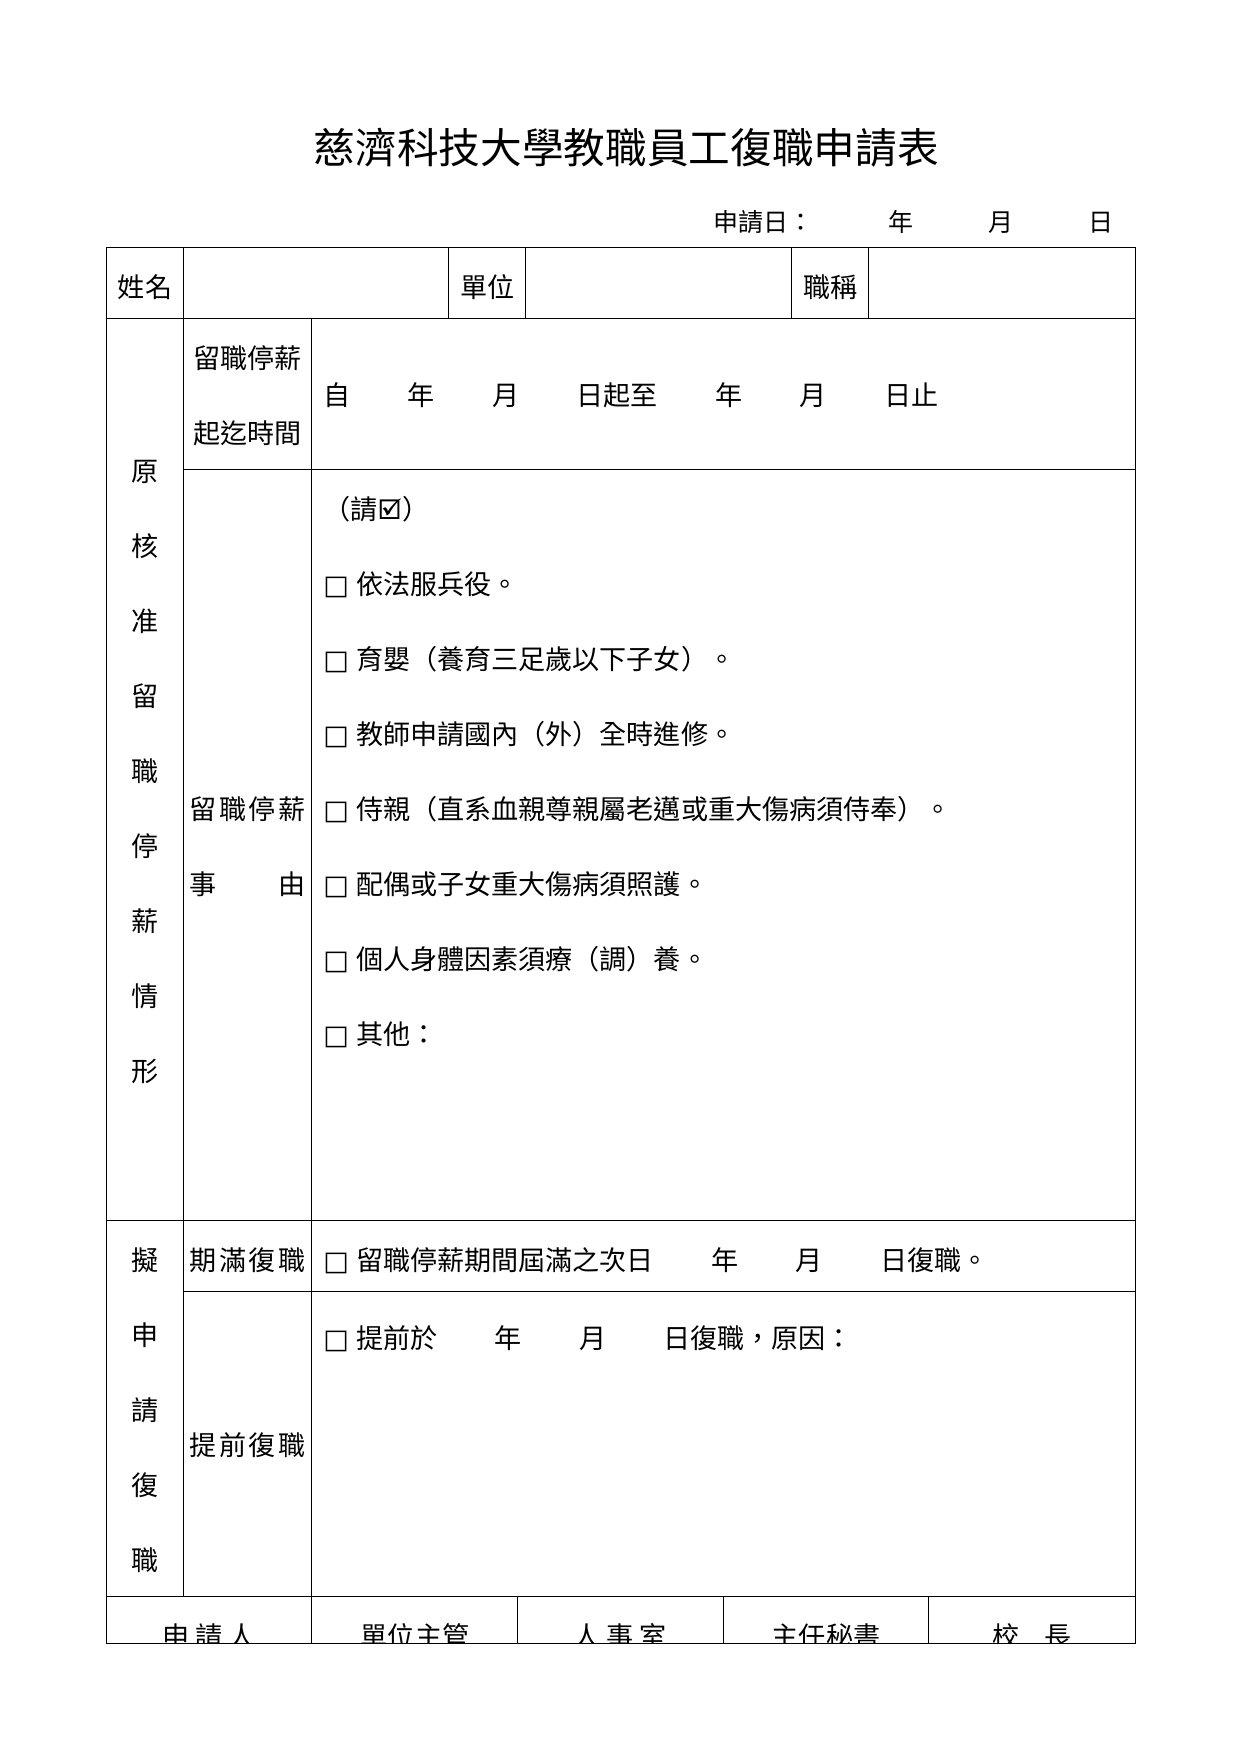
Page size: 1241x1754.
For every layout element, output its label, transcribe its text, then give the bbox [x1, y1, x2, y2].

table_header [184, 248, 448, 318]
table_cell 主任秘書 [724, 1597, 928, 1643]
table_cell 單位主管 [312, 1597, 517, 1643]
table_header 單位 [449, 248, 525, 318]
text 慈濟科技大學教職員工復職申請表 [118, 108, 1134, 183]
table_header 職稱 [792, 248, 868, 318]
table_header [869, 248, 1135, 318]
table_cell （請） □ 依法服兵役。 □ 育嬰（養育三足歲以下子女）。 □ 教師申請國內（外）全時進修。 □ 侍親（直系血親尊親屬老邁或重大傷病須侍奉）。 □ 配偶或子女重大傷病須照護。 □ 個人身體因素須療（調）養。 □ 其他： [312, 470, 1135, 1220]
table_header 姓名 [107, 248, 183, 318]
table_cell 校 長 [929, 1597, 1135, 1643]
table_cell 原 核 准 留 職 停 薪 情 形 [107, 319, 183, 1220]
table_cell 人 事 室 [518, 1597, 723, 1643]
table_cell 期滿復職 [184, 1221, 311, 1291]
table_cell 擬 申 請 復 職 [107, 1221, 183, 1596]
table_cell 留職停薪起迄時間 [184, 319, 311, 469]
table_cell 留職停薪事由 [184, 470, 311, 1220]
table_header [526, 248, 791, 318]
table_cell 自 年 月 日起至 年 月 日止 [312, 319, 1135, 469]
table_cell 申 請 人 [107, 1597, 311, 1643]
table_cell □ 提前於 年 月 日復職，原因： [312, 1292, 1135, 1596]
table_cell □ 留職停薪期間屆滿之次日 年 月 日復職。 [312, 1221, 1135, 1291]
text 申請日： 年 月 日 [118, 202, 1134, 239]
table_cell 提前復職 [184, 1292, 311, 1596]
